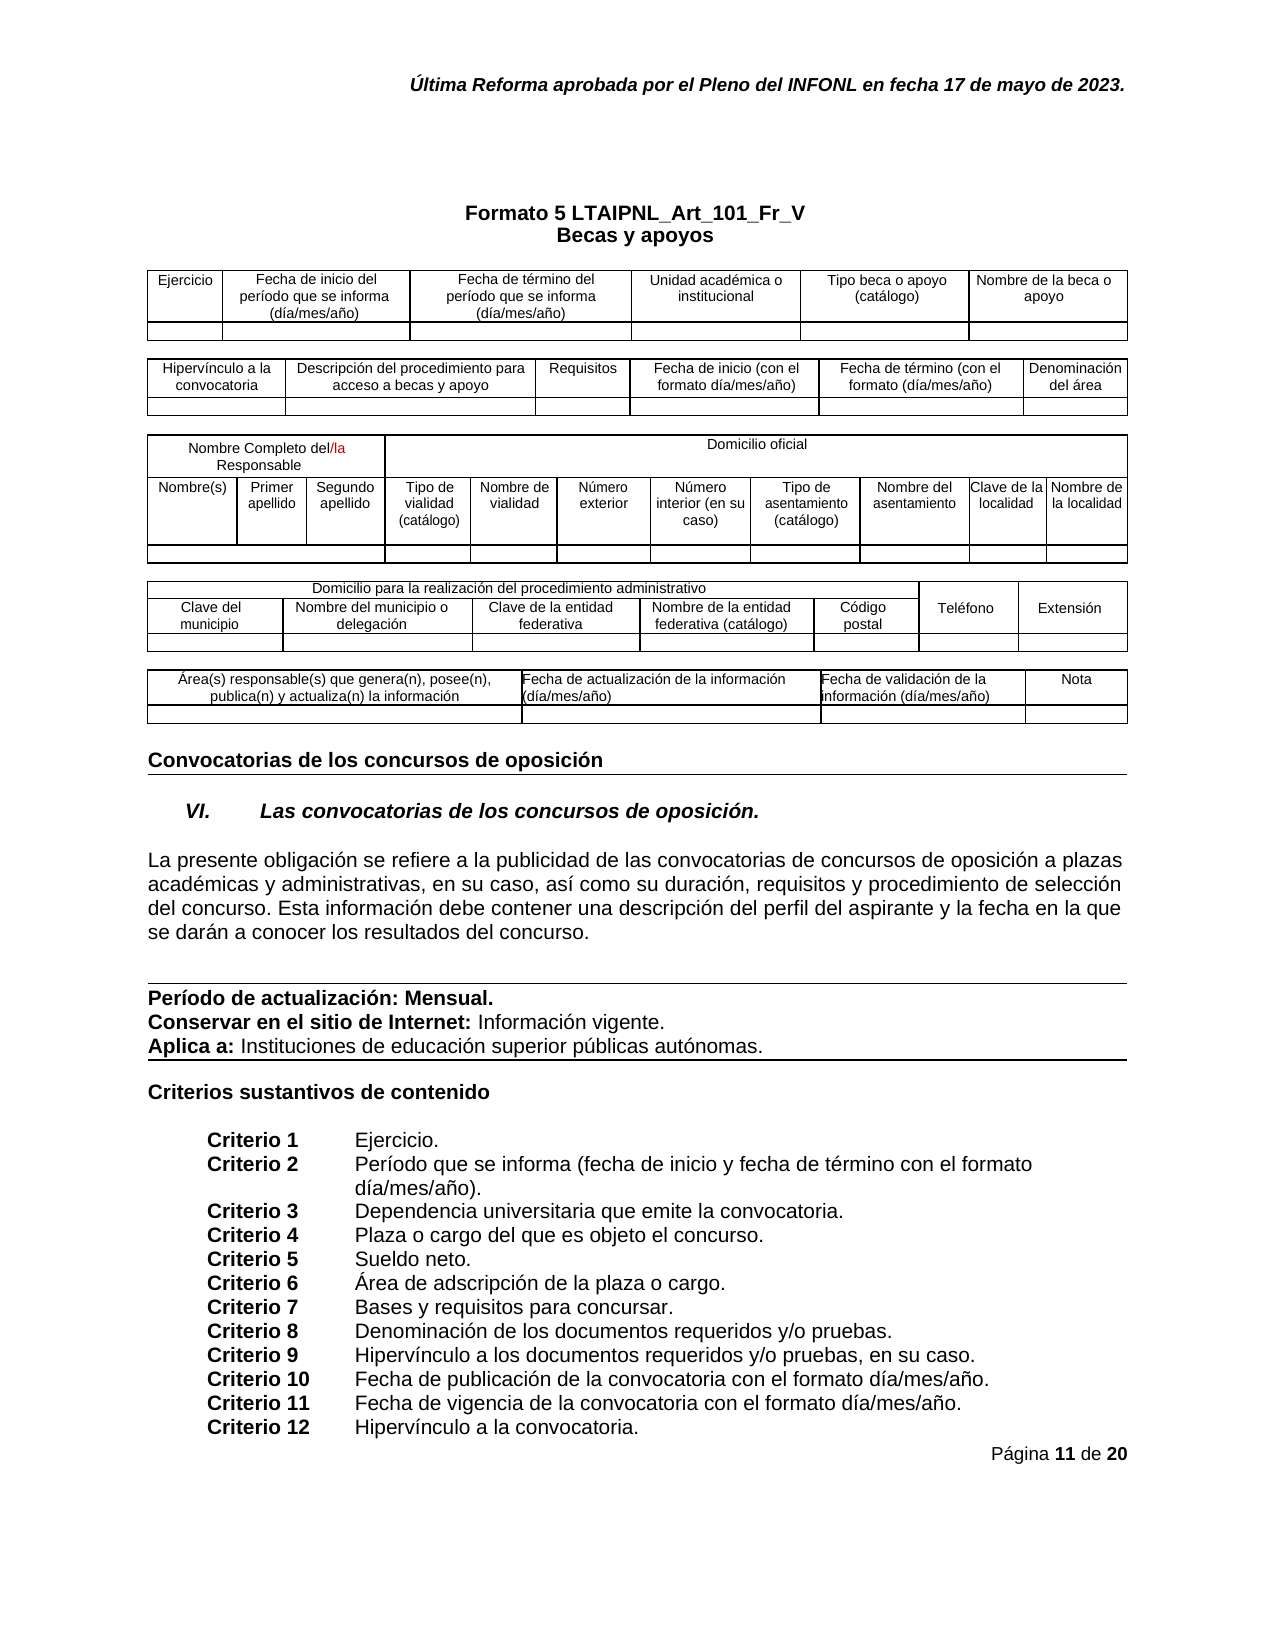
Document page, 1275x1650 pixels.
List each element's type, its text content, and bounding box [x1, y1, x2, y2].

text Criterio 5 Sueldo neto. [207, 1247, 1033, 1271]
text Criterio 2 Período que se informa (fecha de inicio y fecha de término con el formato día/mes/año). [207, 1151, 1033, 1199]
table_header Extensión [1019, 582, 1127, 632]
table_cell [523, 706, 820, 723]
table_cell [820, 398, 1023, 415]
table_cell Nombre del asentamiento [861, 478, 969, 544]
table_cell Tipo de asentamiento (catálogo) [751, 478, 859, 544]
table_cell [148, 323, 222, 339]
table_cell [822, 706, 1025, 723]
table_cell [148, 706, 521, 723]
table_cell Clave del municipio [148, 599, 282, 632]
table_header Hipervínculo a la convocatoria [148, 360, 285, 396]
table_header Domicilio para la realización del procedimiento administrativo [148, 582, 918, 597]
text Criterio 11 Fecha de vigencia de la convocatoria con el formato día/mes/año. [207, 1391, 1033, 1415]
table_header Nombre Completo del/la Responsable [148, 436, 384, 477]
table_header Fecha de actualización de la información (día/mes/año) [523, 671, 820, 704]
table_cell [411, 323, 631, 339]
table_header Teléfono [920, 582, 1018, 632]
table_cell [558, 546, 650, 562]
table_cell [148, 398, 285, 415]
text Criterio 8 Denominación de los documentos requeridos y/o pruebas. [207, 1319, 1033, 1343]
table_cell [632, 323, 800, 339]
table_header Fecha de validación de la información (día/mes/año) [822, 671, 1025, 704]
table_cell [920, 634, 1018, 651]
table_cell [148, 546, 384, 562]
table_cell [651, 546, 750, 562]
table_header Fecha de inicio (con el formato día/mes/año) [631, 360, 818, 396]
table_cell [536, 398, 629, 415]
text Criterio 3 Dependencia universitaria que emite la convocatoria. [207, 1199, 1033, 1223]
table_cell [815, 634, 918, 651]
table_cell Código postal [815, 599, 918, 632]
table_header Fecha de término (con el formato (día/mes/año) [820, 360, 1023, 396]
table_cell Nombre del municipio o delegación [284, 599, 472, 632]
text Período de actualización: Mensual. [148, 984, 1127, 1009]
text Becas y apoyos [148, 225, 1122, 247]
table_header Ejercicio [148, 271, 222, 321]
table_cell [751, 546, 859, 562]
table_cell Primer apellido [238, 478, 306, 544]
table_header Fecha de inicio del período que se informa (día/mes/año) [223, 271, 409, 321]
table_cell Clave de la localidad [970, 478, 1046, 544]
table_cell [284, 634, 472, 651]
table_cell [1024, 398, 1127, 415]
table_cell [1047, 546, 1127, 562]
table_header Fecha de término del período que se informa (día/mes/año) [411, 271, 631, 321]
table_cell Nombre de la localidad [1047, 478, 1127, 544]
list Formato 5 LTAIPNL_Art_101_Fr_V [148, 201, 1122, 225]
text La presente obligación se refiere a la publicidad de las convocatorias de concursos de oposición a plazas académicas y administrativas, en su caso, así como su duración, requisitos y procedimiento de selección del concurso. Esta información debe contener una descripción del perfil del aspirante y la fecha en la que se darán a conocer los resultados del concurso. [148, 848, 1124, 943]
text Criterios sustantivos de contenido [148, 1079, 1033, 1103]
text Conservar en el sitio de Internet: Información vigente. [148, 1009, 1127, 1030]
table_cell Segundo apellido [307, 478, 384, 544]
table_cell [386, 546, 470, 562]
table_cell Nombre(s) [148, 478, 236, 544]
table_cell Nombre de vialidad [471, 478, 556, 544]
text Criterio 1 Ejercicio. [207, 1127, 1033, 1151]
table_cell Tipo de vialidad (catálogo) [386, 478, 470, 544]
subtitle VI. Las convocatorias de los concursos de oposición. [185, 799, 1039, 823]
table_header Domicilio oficial [386, 436, 1127, 477]
text Criterio 4 Plaza o cargo del que es objeto el concurso. [207, 1223, 1033, 1247]
table_cell [223, 323, 409, 339]
table_cell [148, 634, 282, 651]
table_cell [970, 546, 1046, 562]
table_cell [631, 398, 818, 415]
table_header Nota [1026, 671, 1127, 704]
table_header Área(s) responsable(s) que genera(n), posee(n), publica(n) y actualiza(n) la información [148, 671, 521, 704]
table_cell Nombre de la entidad federativa (catálogo) [641, 599, 813, 632]
text Criterio 12 Hipervínculo a la convocatoria. [207, 1415, 1033, 1439]
text Convocatorias de los concursos de oposición [148, 748, 1127, 774]
table_cell [1019, 634, 1127, 651]
text Aplica a: Instituciones de educación superior públicas autónomas. [148, 1030, 1127, 1059]
table_cell Número exterior [558, 478, 650, 544]
table_cell [970, 323, 1127, 339]
table_header Denominación del área [1024, 360, 1127, 396]
text Criterio 6 Área de adscripción de la plaza o cargo. [207, 1271, 1033, 1295]
table_header Descripción del procedimiento para acceso a becas y apoyo [286, 360, 535, 396]
table_cell [801, 323, 968, 339]
table_cell [1026, 706, 1127, 723]
text Criterio 7 Bases y requisitos para concursar. [207, 1295, 1033, 1319]
table_header Requisitos [536, 360, 629, 396]
table_cell Número interior (en su caso) [651, 478, 750, 544]
table_cell [641, 634, 813, 651]
table_header Tipo beca o apoyo (catálogo) [801, 271, 968, 321]
text Criterio 10 Fecha de publicación de la convocatoria con el formato día/mes/año. [207, 1367, 1033, 1391]
table_cell [861, 546, 969, 562]
text Criterio 9 Hipervínculo a los documentos requeridos y/o pruebas, en su caso. [207, 1343, 1033, 1367]
table_cell [473, 634, 639, 651]
table_cell [471, 546, 556, 562]
table_header Unidad académica o institucional [632, 271, 800, 321]
table_cell Clave de la entidad federativa [473, 599, 639, 632]
table_cell [286, 398, 535, 415]
table_header Nombre de la beca o apoyo [970, 271, 1127, 321]
